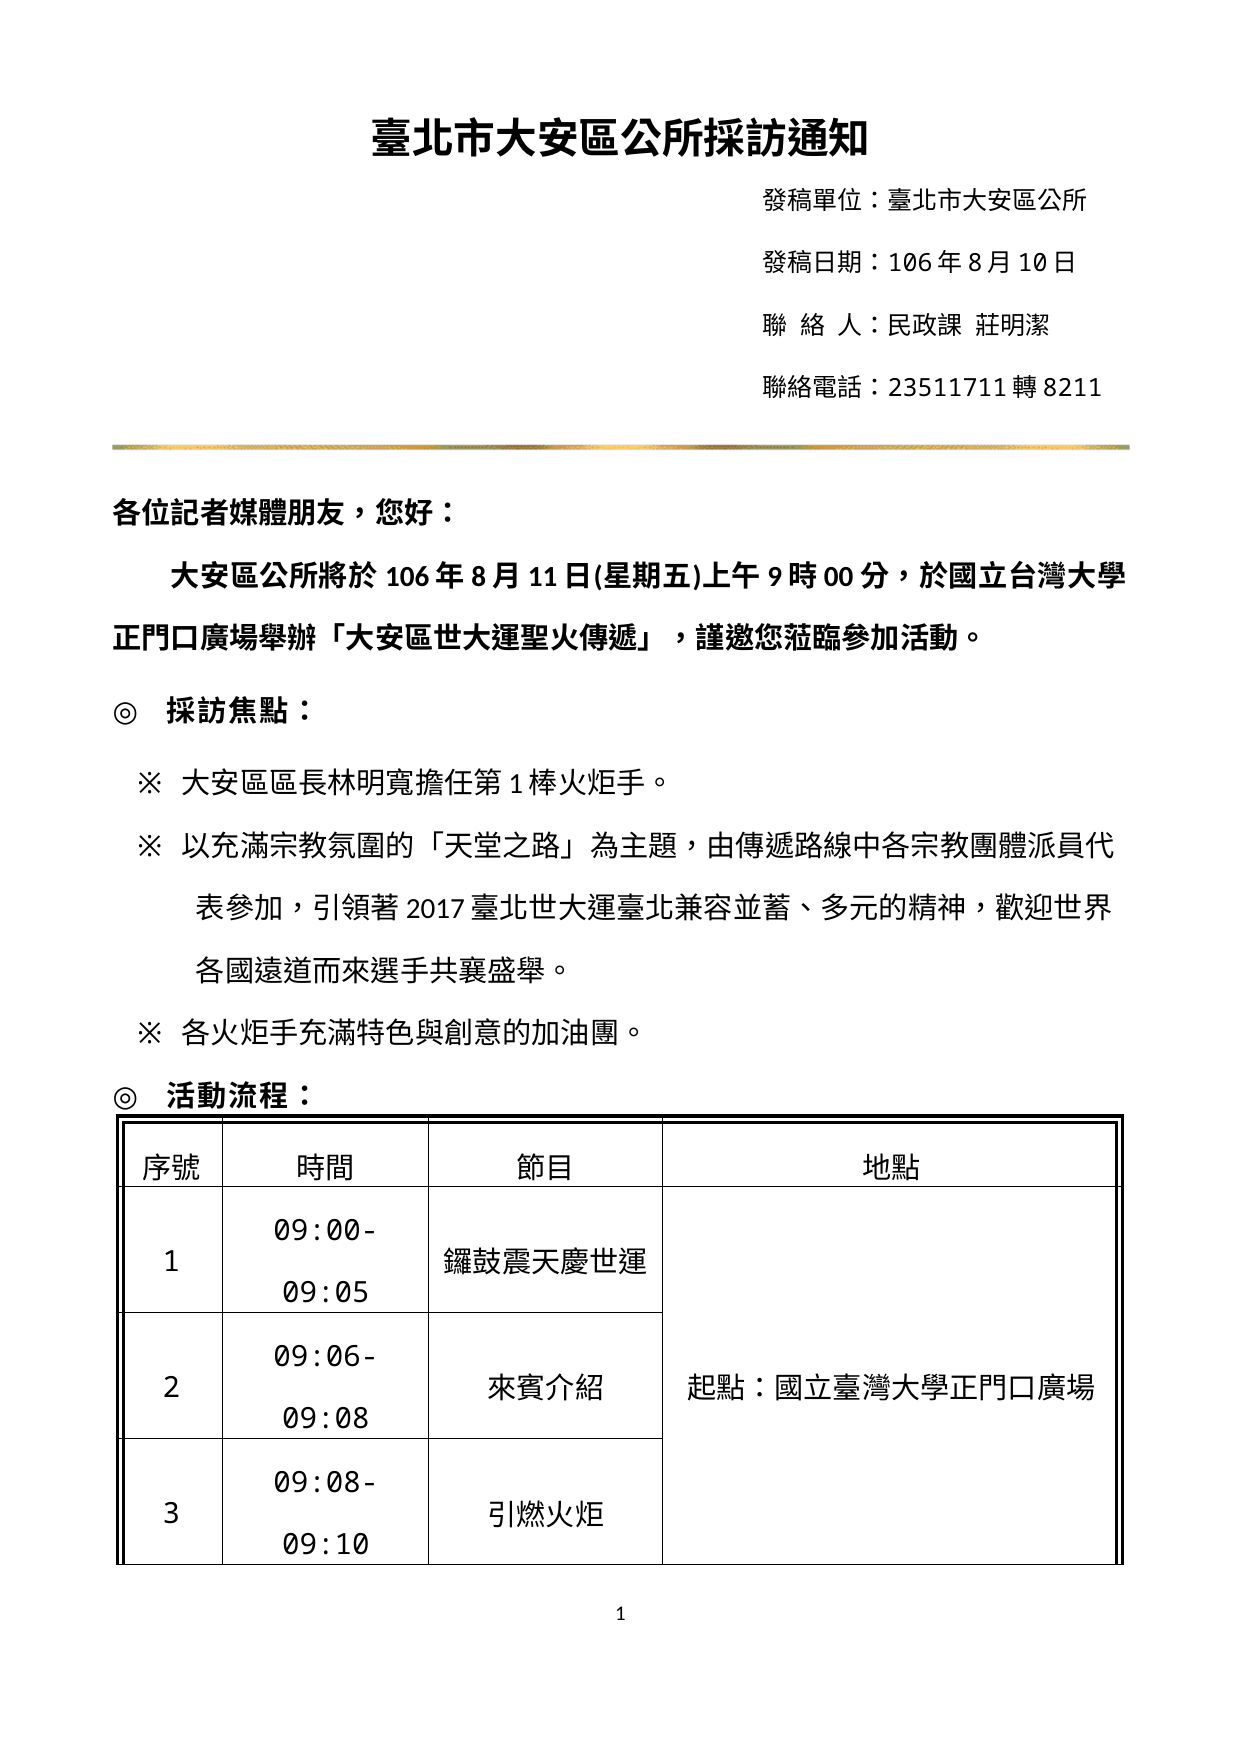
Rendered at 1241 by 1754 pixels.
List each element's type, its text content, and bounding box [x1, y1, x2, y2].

text 發稿單位：臺北市大安區公所 [112, 157, 1128, 219]
text 各位記者媒體朋友，您好： [112, 469, 1128, 532]
table_cell 09:00-09:05 [223, 1187, 428, 1312]
table_cell 3 [125, 1439, 222, 1564]
table_header 時間 [223, 1124, 428, 1186]
text 大安區公所將於106年8月11日(星期五)上午9時00分，於國立台灣大學正門口廣場舉辦「大安區世大運聖火傳遞」，謹邀您蒞臨參加活動。 [112, 532, 1128, 657]
text ◎ 採訪焦點： [112, 667, 1128, 729]
table_cell 09:06-09:08 [223, 1313, 428, 1438]
text 發稿日期：106年8月10日 [112, 219, 1128, 282]
table_cell 來賓介紹 [429, 1313, 662, 1438]
text ※ 以充滿宗教氛圍的「天堂之路」為主題，由傳遞路線中各宗教團體派員代表參加，引領著2017臺北世大運臺北兼容並蓄、多元的精神，歡迎世界各國遠道而來選手共襄盛舉。 [137, 802, 1128, 989]
text 臺北市大安區公所採訪通知 [112, 94, 1128, 157]
table_cell 1 [125, 1187, 222, 1312]
text ※ 大安區區長林明寬擔任第1棒火炬手。 [137, 739, 1128, 802]
table_header 序號 [120, 1118, 222, 1186]
table_header 節目 [429, 1124, 662, 1186]
table_cell 09:08-09:10 [223, 1439, 428, 1564]
text ◎ 活動流程： [112, 1052, 1128, 1114]
table_cell 2 [125, 1313, 222, 1438]
table_cell 起點：國立臺灣大學正門口廣場 [663, 1187, 1115, 1564]
text 聯絡電話：23511711轉8211 [112, 344, 1128, 407]
table_cell 引燃火炬 [429, 1439, 662, 1564]
table_cell 鑼鼓震天慶世運 [429, 1187, 662, 1312]
text ※ 各火炬手充滿特色與創意的加油團。 [137, 989, 1128, 1052]
table_header 地點 [663, 1118, 1120, 1186]
text 聯 絡 人：民政課 莊明潔 [112, 282, 1128, 344]
